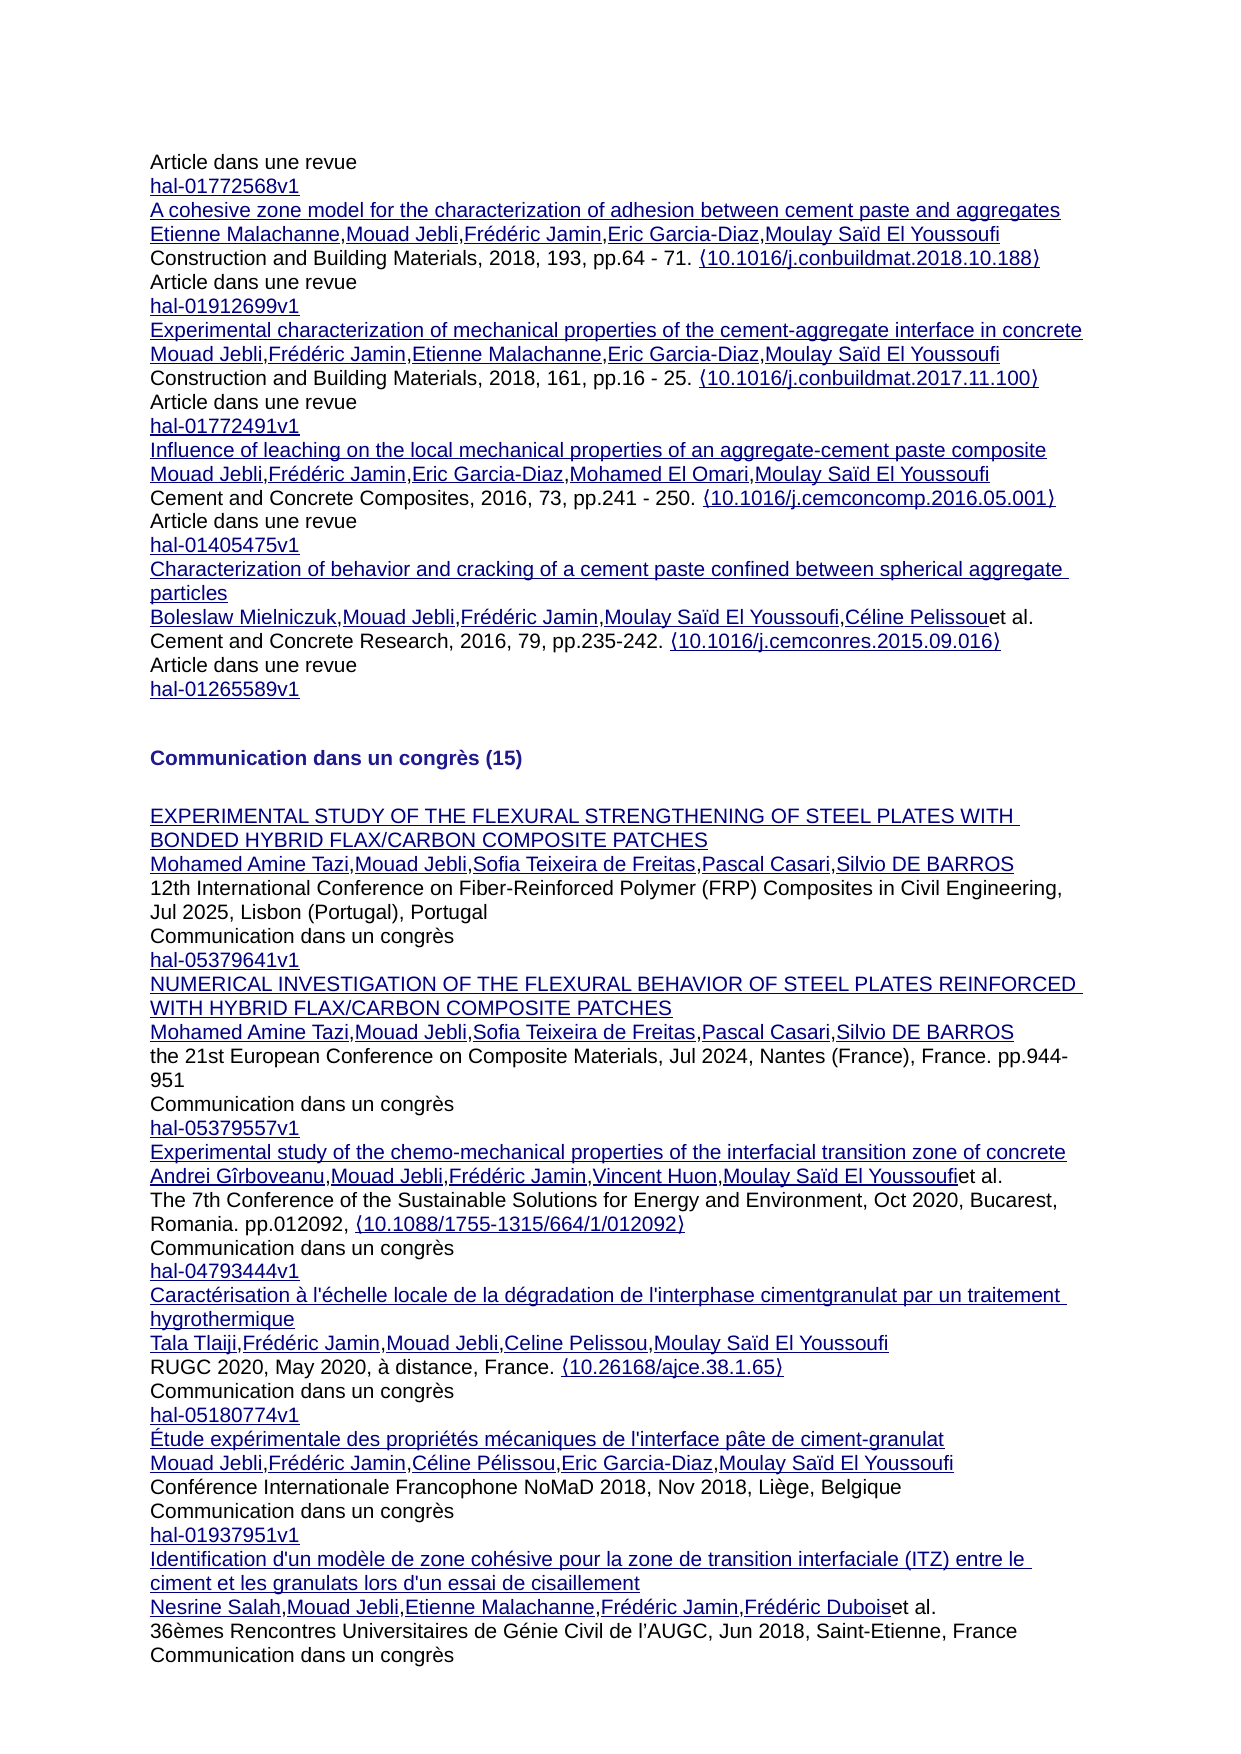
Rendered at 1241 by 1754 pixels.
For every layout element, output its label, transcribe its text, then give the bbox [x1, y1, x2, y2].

table_cell Caractérisation à l'échelle locale de la dégradation de l'interphase cimentgranulat par un traitement hygrothermique Tala Tlaiji,Frédéric Jamin,Mouad Jebli,Celine Pelissou,Moulay Saïd El Youssoufi RUGC 2020, May 2020, à distance, France. ⟨10.26168/ajce.38.1.65⟩ Communication dans un congrès hal-05180774v1 [150, 1283, 1090, 1427]
table_cell Characterization of behavior and cracking of a cement paste confined between spherical aggregate particles Boleslaw Mielniczuk,Mouad Jebli,Frédéric Jamin,Moulay Saïd El Youssoufi,Céline Pelissouet al. Cement and Concrete Research, 2016, 79, pp.235-242. ⟨10.1016/j.cemconres.2015.09.016⟩ Article dans une revue hal-01265589v1 [150, 557, 1090, 701]
table_cell Experimental study of the chemo-mechanical properties of the interfacial transition zone of concrete Andrei Gîrboveanu,Mouad Jebli,Frédéric Jamin,Vincent Huon,Moulay Saïd El Youssoufiet al. The 7th Conference of the Sustainable Solutions for Energy and Environment, Oct 2020, Bucarest, Romania. pp.012092, ⟨10.1088/1755-1315/664/1/012092⟩ Communication dans un congrès hal-04793444v1 [150, 1140, 1090, 1283]
table_cell Influence of leaching on the local mechanical properties of an aggregate-cement paste composite Mouad Jebli,Frédéric Jamin,Eric Garcia-Diaz,Mohamed El Omari,Moulay Saïd El Youssoufi Cement and Concrete Composites, 2016, 73, pp.241 - 250. ⟨10.1016/j.cemconcomp.2016.05.001⟩ Article dans une revue hal-01405475v1 [150, 438, 1090, 557]
table_cell Article dans une revue hal-01772568v1 [150, 150, 1090, 198]
table_cell Étude expérimentale des propriétés mécaniques de l'interface pâte de ciment-granulat Mouad Jebli,Frédéric Jamin,Céline Pélissou,Eric Garcia-Diaz,Moulay Saïd El Youssoufi Conférence Internationale Francophone NoMaD 2018, Nov 2018, Liège, Belgique Communication dans un congrès hal-01937951v1 [150, 1427, 1090, 1547]
table_cell Identification d'un modèle de zone cohésive pour la zone de transition interfaciale (ITZ) entre le ciment et les granulats lors d'un essai de cisaillement Nesrine Salah,Mouad Jebli,Etienne Malachanne,Frédéric Jamin,Frédéric Duboiset al. 36èmes Rencontres Universitaires de Génie Civil de l’AUGC, Jun 2018, Saint-Etienne, France Communication dans un congrès [150, 1547, 1090, 1667]
table_header EXPERIMENTAL STUDY OF THE FLEXURAL STRENGTHENING OF STEEL PLATES WITH BONDED HYBRID FLAX/CARBON COMPOSITE PATCHES Mohamed Amine Tazi,Mouad Jebli,Sofia Teixeira de Freitas,Pascal Casari,Silvio DE BARROS 12th International Conference on Fiber-Reinforced Polymer (FRP) Composites in Civil Engineering, Jul 2025, Lisbon (Portugal), Portugal Communication dans un congrès hal-05379641v1 [150, 804, 1090, 972]
subtitle Communication dans un congrès (15) [150, 746, 1090, 770]
table_cell Experimental characterization of mechanical properties of the cement-aggregate interface in concrete Mouad Jebli,Frédéric Jamin,Etienne Malachanne,Eric Garcia-Diaz,Moulay Saïd El Youssoufi Construction and Building Materials, 2018, 161, pp.16 - 25. ⟨10.1016/j.conbuildmat.2017.11.100⟩ Article dans une revue hal-01772491v1 [150, 318, 1090, 437]
table_cell NUMERICAL INVESTIGATION OF THE FLEXURAL BEHAVIOR OF STEEL PLATES REINFORCED WITH HYBRID FLAX/CARBON COMPOSITE PATCHES Mohamed Amine Tazi,Mouad Jebli,Sofia Teixeira de Freitas,Pascal Casari,Silvio DE BARROS the 21st European Conference on Composite Materials, Jul 2024, Nantes (France), France. pp.944-951 Communication dans un congrès hal-05379557v1 [150, 972, 1090, 1139]
table_cell A cohesive zone model for the characterization of adhesion between cement paste and aggregates Etienne Malachanne,Mouad Jebli,Frédéric Jamin,Eric Garcia-Diaz,Moulay Saïd El Youssoufi Construction and Building Materials, 2018, 193, pp.64 - 71. ⟨10.1016/j.conbuildmat.2018.10.188⟩ Article dans une revue hal-01912699v1 [150, 198, 1090, 318]
